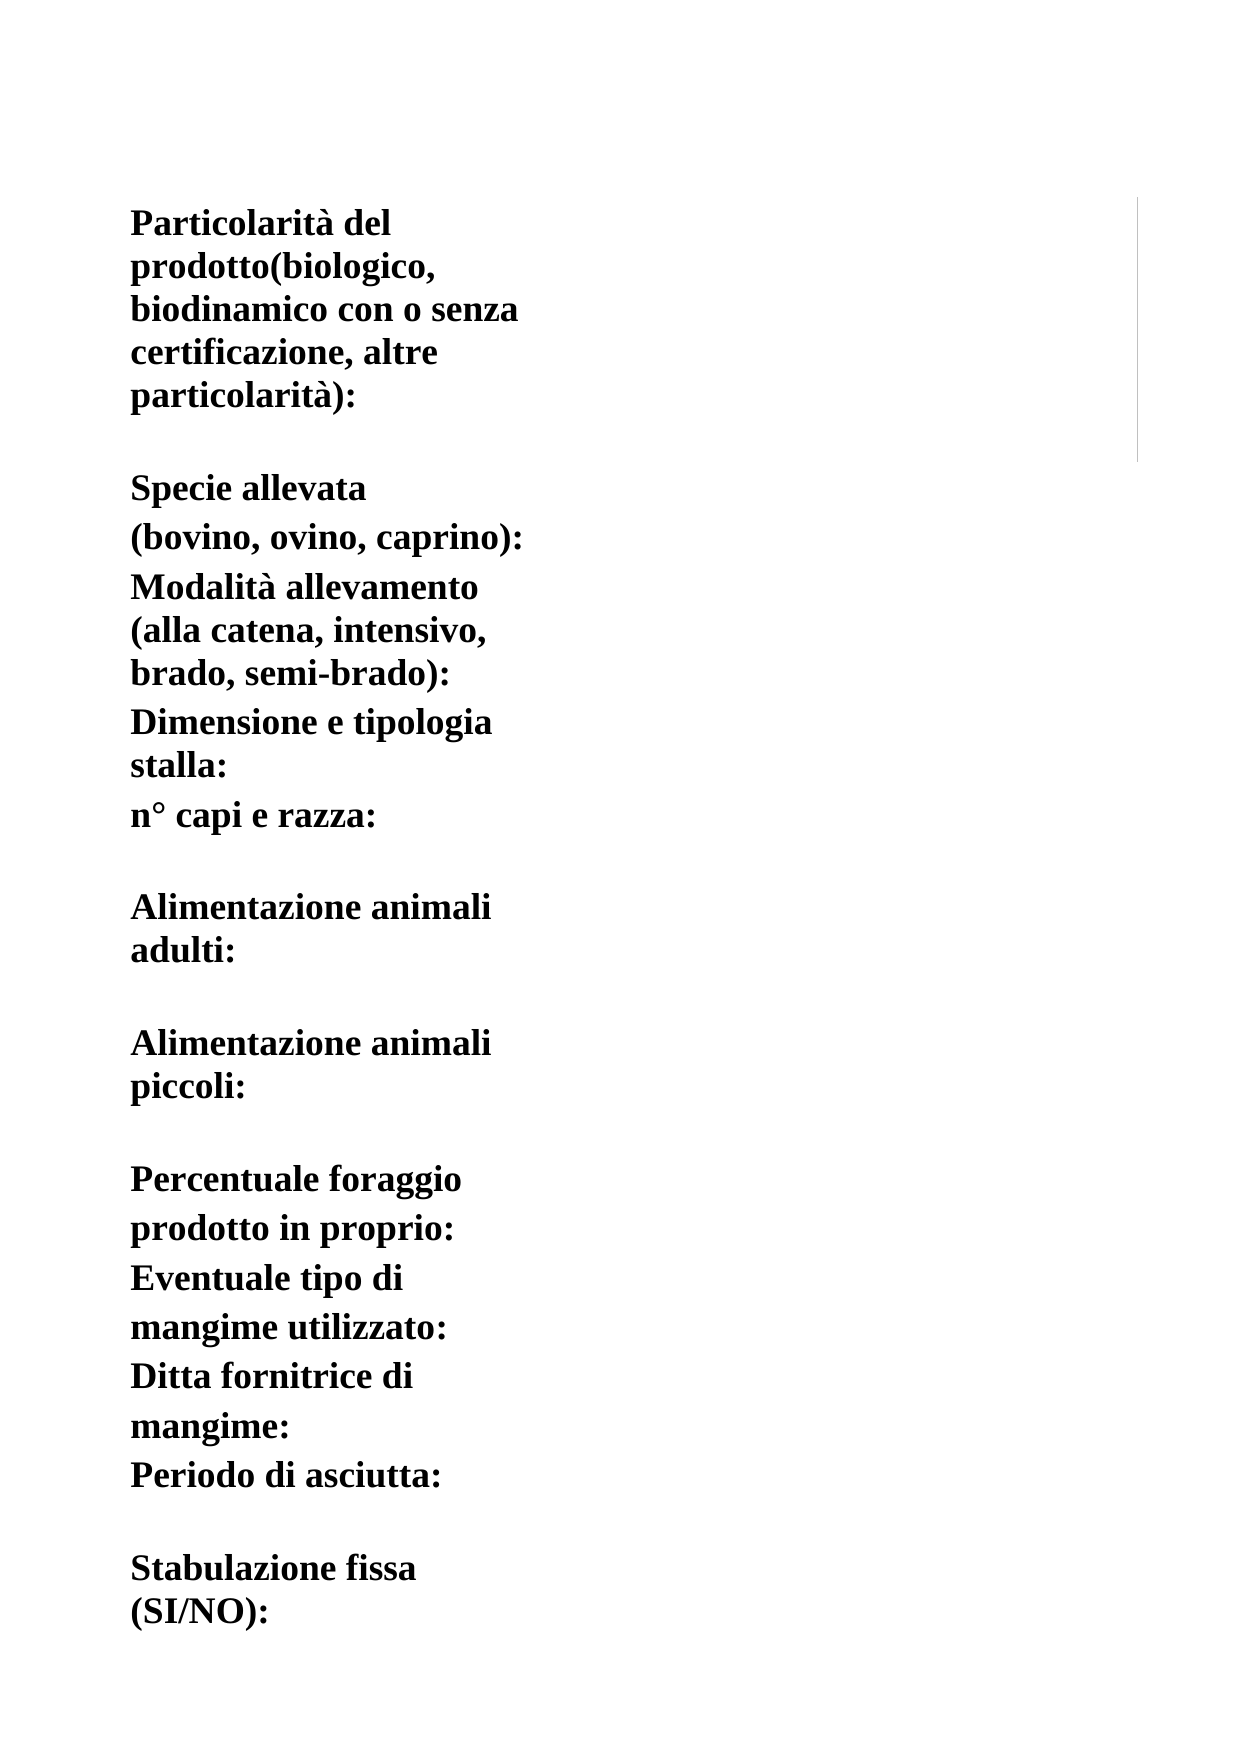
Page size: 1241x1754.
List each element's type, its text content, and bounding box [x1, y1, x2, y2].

table_cell Stabulazione fissa (SI/NO): [127, 1542, 559, 1635]
table_cell Eventuale tipo di mangime utilizzato: [127, 1252, 559, 1351]
table_cell Specie allevata (bovino, ovino, caprino): [127, 462, 559, 561]
table_cell [559, 197, 1137, 462]
table_cell [559, 697, 1137, 789]
table_cell Modalità allevamento (alla catena, intensivo, brado, semi-brado): [127, 561, 559, 697]
table_cell Percentuale foraggio prodotto in proprio: [127, 1153, 559, 1252]
table_cell [559, 1252, 1137, 1351]
table_cell [559, 882, 1137, 1017]
table_cell Particolarità del prodotto(biologico, biodinamico con o senza certificazione, altre particolarità): [127, 197, 559, 462]
table_cell Dimensione e tipologia stalla: [127, 697, 559, 789]
table_cell [559, 148, 1137, 197]
table_cell [559, 1153, 1137, 1252]
table_cell [559, 1450, 1137, 1542]
table_cell [559, 1542, 1137, 1635]
table_cell n° capi e razza: [127, 789, 559, 882]
table_cell Ditta fornitrice di mangime: [127, 1351, 559, 1450]
table_cell [559, 1351, 1137, 1450]
table_cell Alimentazione animali piccoli: [127, 1017, 559, 1153]
table_cell [127, 148, 559, 197]
table_cell [559, 1017, 1137, 1153]
table_cell [559, 462, 1137, 561]
table_cell [559, 789, 1137, 882]
table_cell [559, 561, 1137, 697]
table_cell Alimentazione animali adulti: [127, 882, 559, 1017]
table_cell Periodo di asciutta: [127, 1450, 559, 1542]
